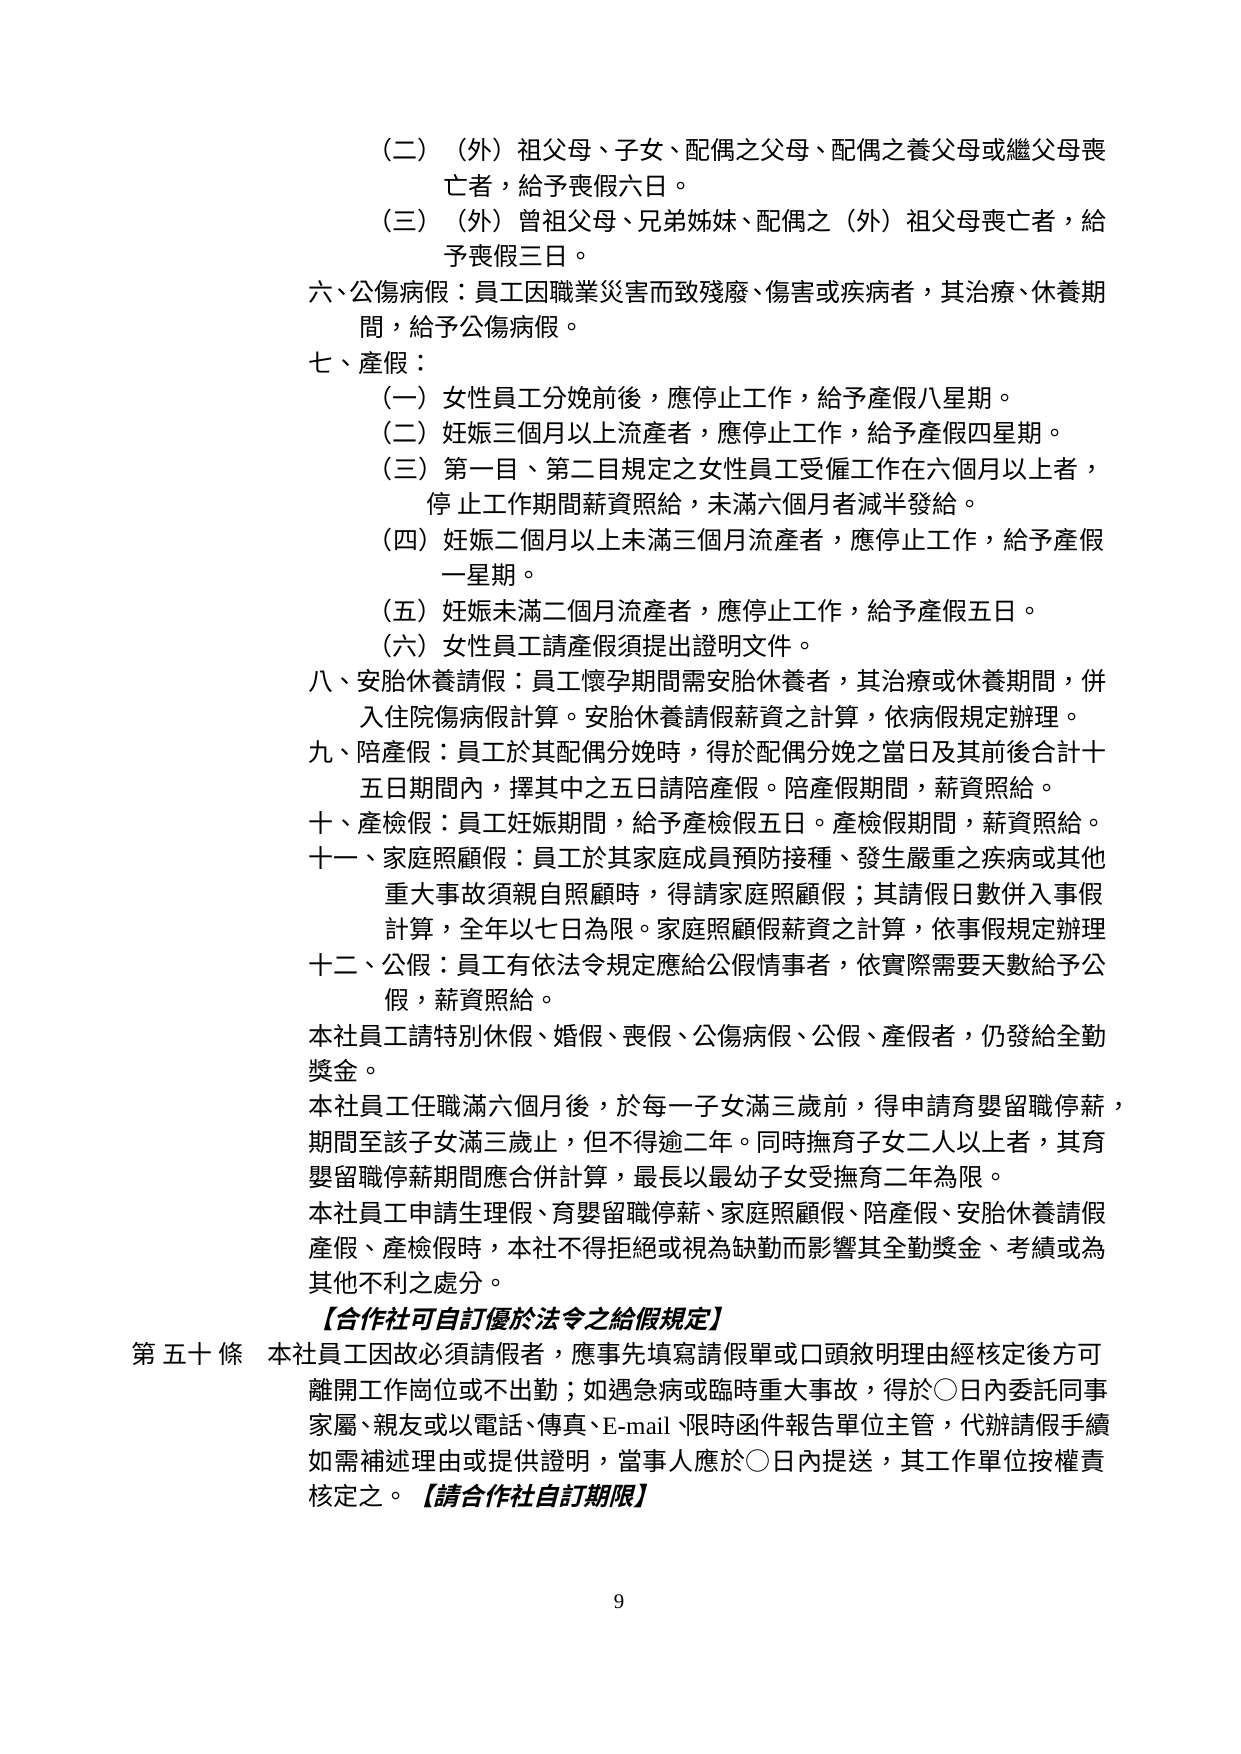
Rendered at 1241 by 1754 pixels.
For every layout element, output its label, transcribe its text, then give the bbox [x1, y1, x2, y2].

text 六、公傷病假：員工因職業災害而致殘廢、傷害或疾病者，其治療、休養期間，給予公傷病假。 [308, 273, 1106, 344]
text 本社員工申請生理假、育嬰留職停薪、家庭照顧假、陪產假、安胎休養請假、產假、產檢假時，本社不得拒絕或視為缺勤而影響其全勤獎金、考績或為其他不利之處分。 [308, 1194, 1106, 1300]
text 十、產檢假：員工妊娠期間，給予產檢假五日。產檢假期間，薪資照給。 [308, 804, 1106, 839]
text 十二、公假：員工有依法令規定應給公假情事者，依實際需要天數給予公假，薪資照給。 [308, 946, 1106, 1017]
text 九、陪產假：員工於其配偶分娩時，得於配偶分娩之當日及其前後合計十五日期間內，擇其中之五日請陪產假。陪產假期間，薪資照給。 [308, 733, 1106, 804]
text 【合作社可自訂優於法令之給假規定】 [308, 1300, 1106, 1335]
text （二）（外）祖父母、子女、配偶之父母、配偶之養父母或繼父母喪亡者，給予喪假六日。 [368, 131, 1106, 202]
text 本社員工請特別休假、婚假、喪假、公傷病假、公假、產假者，仍發給全勤獎金。 [308, 1017, 1106, 1087]
text 第 五十 條 本社員工因故必須請假者，應事先填寫請假單或口頭敘明理由經核定後方可離開工作崗位或不出勤；如遇急病或臨時重大事故，得於○日內委託同事、家屬、親友或以電話、傳真、E-mail、限時函件報告單位主管，代辦請假手續。如需補述理由或提供證明，當事人應於○日內提送，其工作單位按權責核定之。【請合作社自訂期限】 [131, 1335, 1106, 1512]
text 七、產假： [308, 344, 1106, 379]
text （三）（外）曾祖父母、兄弟姊妹、配偶之（外）祖父母喪亡者，給予喪假三日。 [368, 202, 1106, 273]
text （四）妊娠二個月以上未滿三個月流產者，應停止工作，給予產假一星期。 [367, 521, 1106, 592]
text （五）妊娠未滿二個月流產者，應停止工作，給予產假五日。 [367, 592, 1106, 627]
text （三）第一目、第二目規定之女性員工受僱工作在六個月以上者，停 止工作期間薪資照給，未滿六個月者減半發給。 [367, 450, 1106, 521]
text （一）女性員工分娩前後，應停止工作，給予產假八星期。 [367, 379, 1106, 414]
text （二）妊娠三個月以上流產者，應停止工作，給予產假四星期。 [367, 414, 1106, 450]
text 十一、家庭照顧假：員工於其家庭成員預防接種、發生嚴重之疾病或其他重大事故須親自照顧時，得請家庭照顧假；其請假日數併入事假計算，全年以七日為限。家庭照顧假薪資之計算，依事假規定辦理。 [308, 839, 1106, 946]
text （六）女性員工請產假須提出證明文件。 [367, 627, 1106, 662]
text 八、安胎休養請假：員工懷孕期間需安胎休養者，其治療或休養期間，併入住院傷病假計算。安胎休養請假薪資之計算，依病假規定辦理。 [308, 662, 1106, 733]
text 本社員工任職滿六個月後，於每一子女滿三歲前，得申請育嬰留職停薪，期間至該子女滿三歲止，但不得逾二年。同時撫育子女二人以上者，其育嬰留職停薪期間應合併計算，最長以最幼子女受撫育二年為限。 [308, 1087, 1106, 1194]
